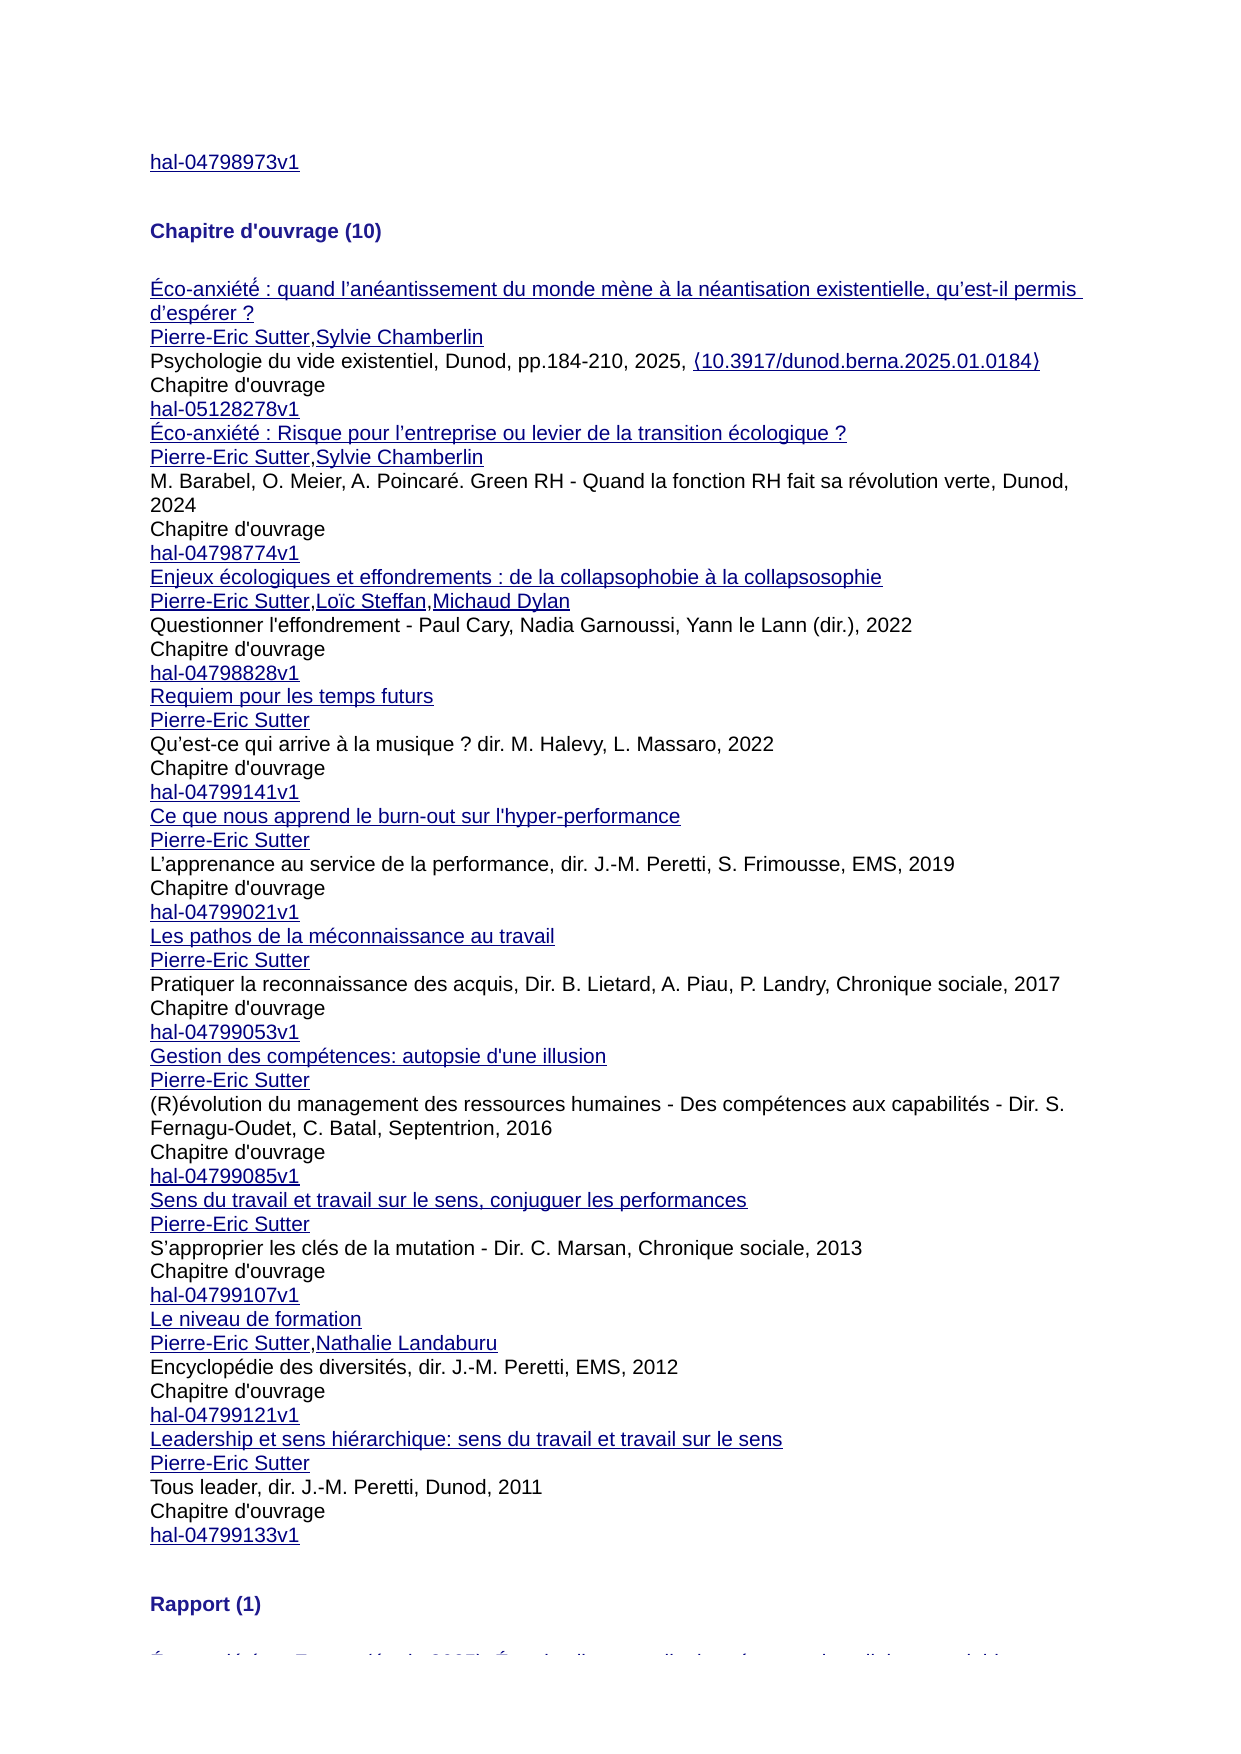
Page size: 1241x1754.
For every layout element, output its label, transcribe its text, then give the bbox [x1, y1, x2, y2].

table_cell Leadership et sens hiérarchique: sens du travail et travail sur le sens Pierre-Eric Sutter Tous leader, dir. J.-M. Peretti, Dunod, 2011 Chapitre d'ouvrage hal-04799133v1 [150, 1427, 1090, 1547]
table_cell Gestion des compétences: autopsie d'une illusion Pierre-Eric Sutter (R)évolution du management des ressources humaines - Des compétences aux capabilités - Dir. S. Fernagu-Oudet, C. Batal, Septentrion, 2016 Chapitre d'ouvrage hal-04799085v1 [150, 1044, 1090, 1187]
table_cell Les pathos de la méconnaissance au travail Pierre-Eric Sutter Pratiquer la reconnaissance des acquis, Dir. B. Lietard, A. Piau, P. Landry, Chronique sociale, 2017 Chapitre d'ouvrage hal-04799053v1 [150, 924, 1090, 1044]
table_cell Éco-anxiété : Risque pour l’entreprise ou levier de la transition écologique ? Pierre-Eric Sutter,Sylvie Chamberlin M. Barabel, O. Meier, A. Poincaré. Green RH - Quand la fonction RH fait sa révolution verte, Dunod, 2024 Chapitre d'ouvrage hal-04798774v1 [150, 421, 1090, 564]
subtitle Rapport (1) [150, 1592, 1090, 1616]
table_cell hal-04798973v1 [150, 150, 1090, 174]
table_cell Le niveau de formation Pierre-Eric Sutter,Nathalie Landaburu Encyclopédie des diversités, dir. J.-M. Peretti, EMS, 2012 Chapitre d'ouvrage hal-04799121v1 [150, 1307, 1090, 1427]
table_cell Enjeux écologiques et effondrements : de la collapsophobie à la collapsosophie Pierre-Eric Sutter,Loïc Steffan,Michaud Dylan Questionner l'effondrement - Paul Cary, Nadia Garnoussi, Yann le Lann (dir.), 2022 Chapitre d'ouvrage hal-04798828v1 [150, 565, 1090, 684]
table_cell Requiem pour les temps futurs Pierre-Eric Sutter Qu’est-ce qui arrive à la musique ? dir. M. Halevy, L. Massaro, 2022 Chapitre d'ouvrage hal-04799141v1 [150, 684, 1090, 804]
table_header Éco-anxiété en France (étude 2025). État des lieux, seuils de préoccupation clinique, variables déterminantes Pierre-Eric Sutter,Sylvie Chamberlin,Léonie Messmer Ademe. 2025 Rapport hal-05064312v1 [150, 1650, 1090, 1655]
table_cell Ce que nous apprend le burn-out sur l'hyper-performance Pierre-Eric Sutter L’apprenance au service de la performance, dir. J.-M. Peretti, S. Frimousse, EMS, 2019 Chapitre d'ouvrage hal-04799021v1 [150, 804, 1090, 924]
table_cell Sens du travail et travail sur le sens, conjuguer les performances Pierre-Eric Sutter S’approprier les clés de la mutation - Dir. C. Marsan, Chronique sociale, 2013 Chapitre d'ouvrage hal-04799107v1 [150, 1188, 1090, 1307]
table_header Éco-anxiété́ : quand l’anéantissement du monde mène à la néantisation existentielle, qu’est-il permis d’espérer ? Pierre-Eric Sutter,Sylvie Chamberlin Psychologie du vide existentiel, Dunod, pp.184-210, 2025, ⟨10.3917/dunod.berna.2025.01.0184⟩ Chapitre d'ouvrage hal-05128278v1 [150, 277, 1090, 421]
subtitle Chapitre d'ouvrage (10) [150, 219, 1090, 243]
